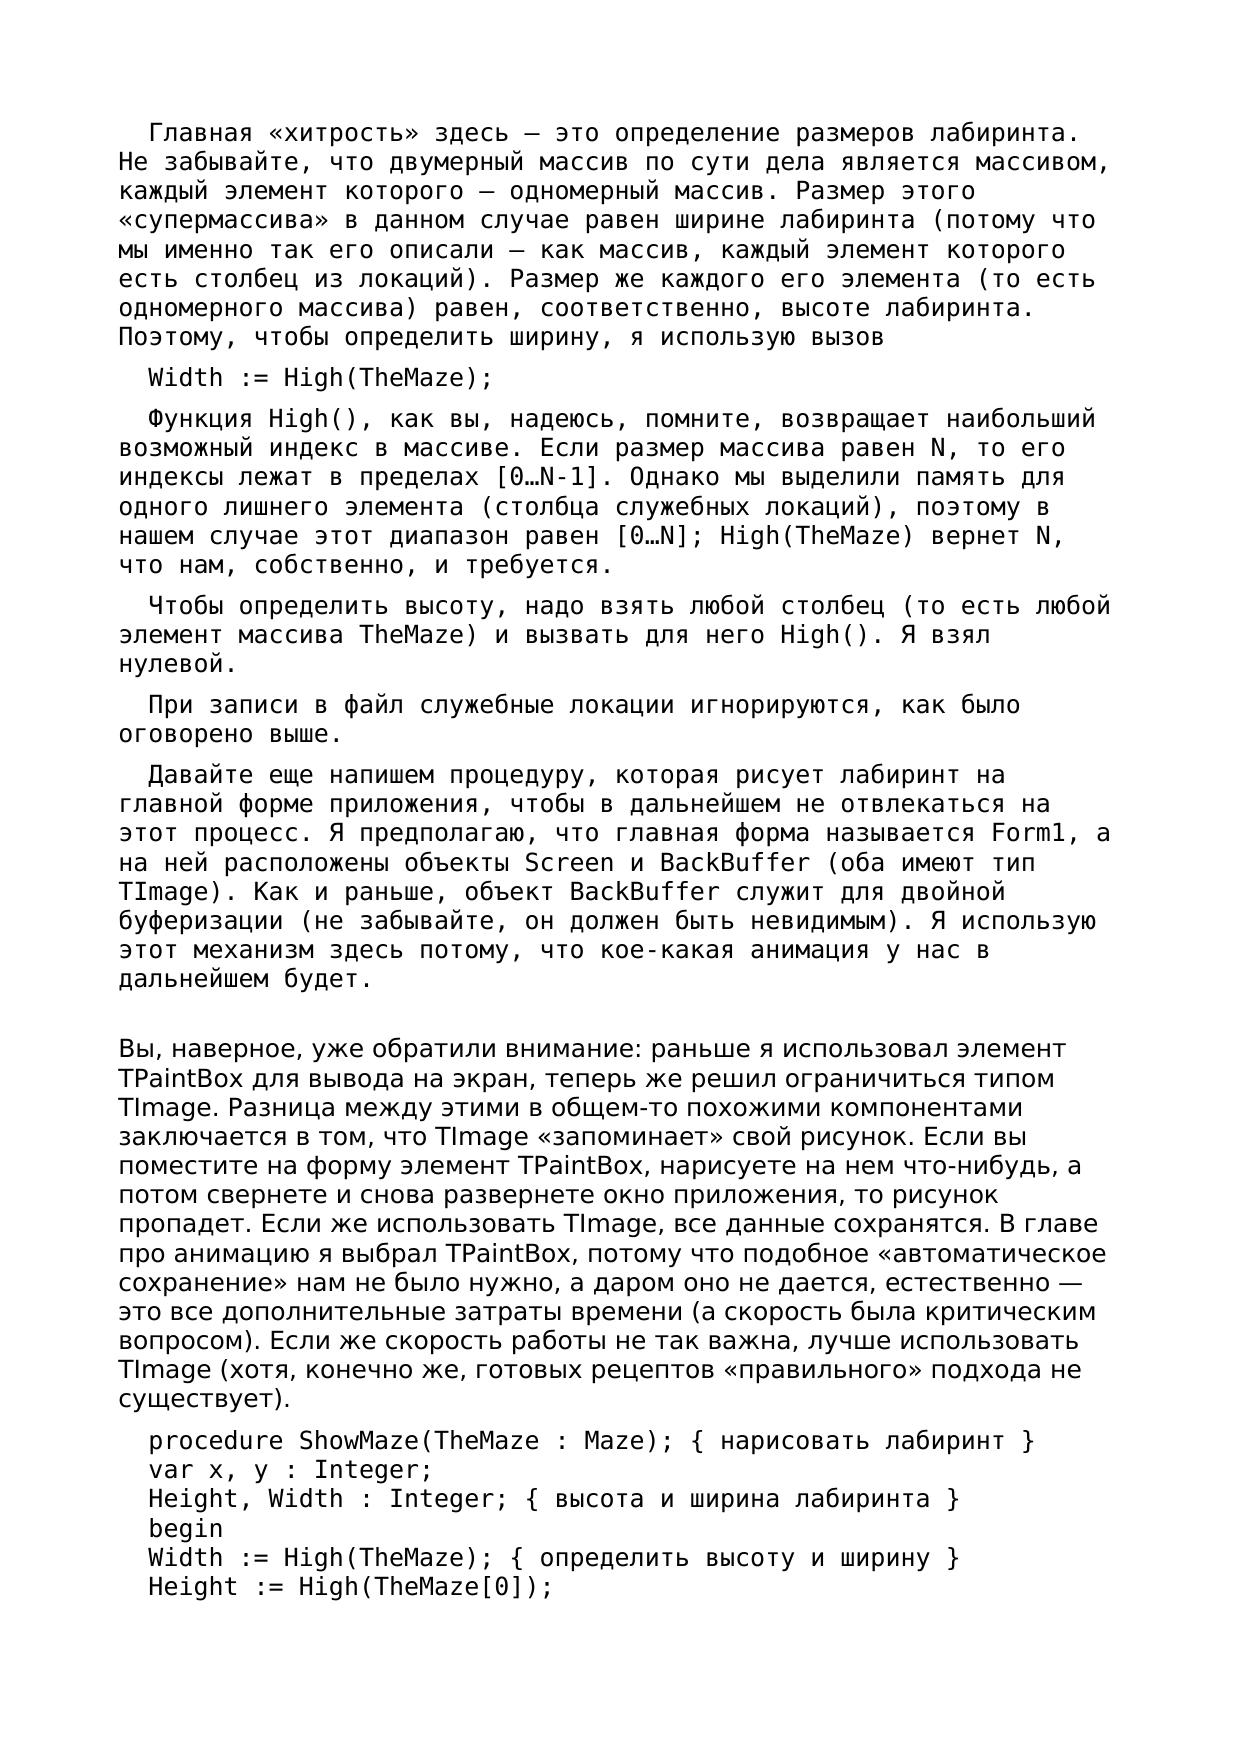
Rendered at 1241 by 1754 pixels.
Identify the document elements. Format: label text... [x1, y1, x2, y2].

text Функция High(), как вы, надеюсь, помните, возвращает наибольший возможный индекс в массиве. Если размер массива равен N, то его индексы лежат в пределах [0…N-1]. Однако мы выделили память для одного лишнего элемента (столбца служебных локаций), поэтому в нашем случае этот диапазон равен [0…N]; High(TheMaze) вернет N, что нам, собственно, и требуется. [118, 404, 1122, 579]
text Главная «хитрость» здесь — это определение размеров лабиринта. Не забывайте, что двумерный массив по сути дела является массивом, каждый элемент которого — одномерный массив. Размер этого «супермассива» в данном случае равен ширине лабиринта (потому что мы именно так его описали — как массив, каждый элемент которого есть столбец из локаций). Размер же каждого его элемента (то есть одномерного массива) равен, соответственно, высоте лабиринта. Поэтому, чтобы определить ширину, я использую вызов [118, 118, 1122, 351]
text При записи в файл служебные локации игнорируются, как было оговорено выше. [118, 690, 1122, 748]
text Вы, наверное, уже обратили внимание: раньше я использовал элемент TPaintBox для вывода на экран, теперь же решил ограничиться типом TImage. Разница между этими в общем-то похожими компонентами заключается в том, что TImage «запоминает» свой рисунок. Если вы поместите на форму элемент TPaintBox, нарисуете на нем что-нибудь, а потом свернете и снова развернете окно приложения, то рисунок пропадет. Если же использовать TImage, все данные сохранятся. В главе про анимацию я выбрал TPaintBox, потому что подобное «автоматическое сохранение» нам не было нужно, а даром оно не дается, естественно — это все дополнительные затраты времени (а скорость была критическим вопросом). Если же скорость работы не так важна, лучше использовать TImage (хотя, конечно же, готовых рецептов «правильного» подхода не существует). [118, 1034, 1122, 1414]
text procedure ShowMaze(TheMaze : Maze); { нарисовать лабиринт } var x, y : Integer; Height, Width : Integer; { высота и ширина лабиринта } begin Width := High(TheMaze); { определить высоту и ширину } Height := High(TheMaze[0]); [118, 1426, 1122, 1601]
text Чтобы определить высоту, надо взять любой столбец (то есть любой элемент массива TheMaze) и вызвать для него High(). Я взял нулевой. [118, 591, 1122, 678]
text Width := High(TheMaze); [118, 363, 1122, 392]
text Давайте еще напишем процедуру, которая рисует лабиринт на главной форме приложения, чтобы в дальнейшем не отвлекаться на этот процесс. Я предполагаю, что главная форма называется Form1, а на ней расположены объекты Screen и BackBuffer (оба имеют тип TImage). Как и раньше, объект BackBuffer служит для двойной буферизации (не забывайте, он должен быть невидимым). Я использую этот механизм здесь потому, что кое-какая анимация у нас в дальнейшем будет. [118, 760, 1122, 1023]
